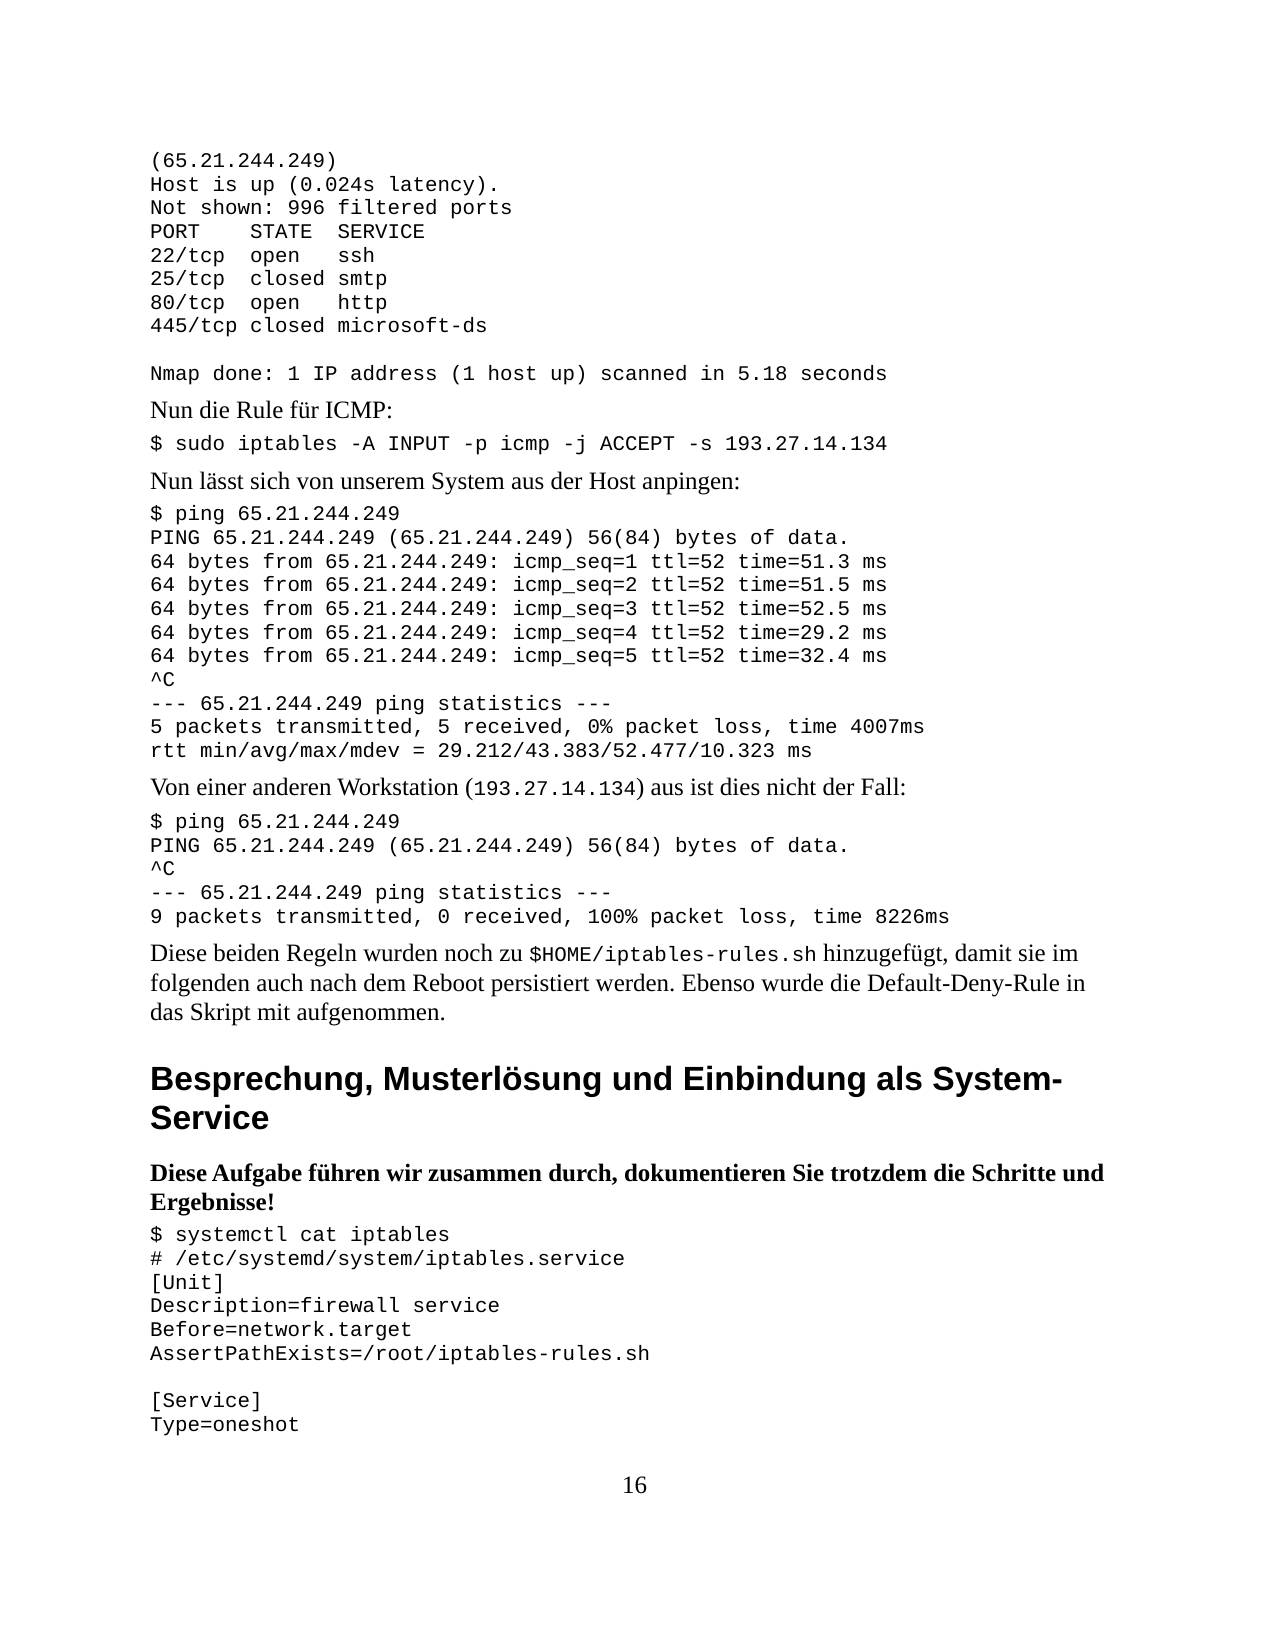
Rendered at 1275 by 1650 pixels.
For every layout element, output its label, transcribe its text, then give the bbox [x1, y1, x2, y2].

text PORT STATE SERVICE [150, 221, 1125, 244]
text rtt min/avg/max/mdev = 29.212/43.383/52.477/10.323 ms [150, 740, 1125, 763]
text Type=oneshot [150, 1414, 1125, 1437]
text PING 65.21.244.249 (65.21.244.249) 56(84) bytes of data. [150, 527, 1125, 551]
text 80/tcp open http [150, 292, 1125, 316]
text (65.21.244.249) [150, 150, 1125, 174]
text [Service] [150, 1390, 1125, 1414]
subtitle Besprechung, Musterlösung und Einbindung als System-Service [150, 1059, 1125, 1137]
text PING 65.21.244.249 (65.21.244.249) 56(84) bytes of data. [150, 835, 1125, 858]
text $ systemctl cat iptables [150, 1224, 1125, 1248]
text Diese beiden Regeln wurden noch zu $HOME/iptables-rules.sh hinzugefügt, damit sie im folgenden auch nach dem Reboot persistiert werden. Ebenso wurde die Default-Deny-Rule in das Skript mit aufgenommen. [150, 938, 1125, 1025]
text 64 bytes from 65.21.244.249: icmp_seq=4 ttl=52 time=29.2 ms [150, 622, 1125, 645]
text 9 packets transmitted, 0 received, 100% packet loss, time 8226ms [150, 906, 1125, 929]
text Nun lässt sich von unserem System aus der Host anpingen: [150, 466, 1125, 494]
text AssertPathExists=/root/iptables-rules.sh [150, 1343, 1125, 1366]
text [Unit] [150, 1272, 1125, 1295]
text # /etc/systemd/system/iptables.service [150, 1248, 1125, 1272]
text 64 bytes from 65.21.244.249: icmp_seq=2 ttl=52 time=51.5 ms [150, 574, 1125, 598]
text $ sudo iptables -A INPUT -p icmp -j ACCEPT -s 193.27.14.134 [150, 433, 1125, 457]
text Nmap done: 1 IP address (1 host up) scanned in 5.18 seconds [150, 363, 1125, 386]
text Nun die Rule für ICMP: [150, 395, 1125, 424]
text 22/tcp open ssh [150, 244, 1125, 268]
text 64 bytes from 65.21.244.249: icmp_seq=1 ttl=52 time=51.3 ms [150, 551, 1125, 574]
text --- 65.21.244.249 ping statistics --- [150, 693, 1125, 716]
text 64 bytes from 65.21.244.249: icmp_seq=3 ttl=52 time=52.5 ms [150, 598, 1125, 622]
text Description=firewall service [150, 1295, 1125, 1319]
text 64 bytes from 65.21.244.249: icmp_seq=5 ttl=52 time=32.4 ms [150, 645, 1125, 669]
text Von einer anderen Workstation (193.27.14.134) aus ist dies nicht der Fall: [150, 772, 1125, 802]
text $ ping 65.21.244.249 [150, 811, 1125, 835]
text Diese Aufgabe führen wir zusammen durch, dokumentieren Sie trotzdem die Schritte und Ergebnisse! [150, 1158, 1125, 1216]
text Before=network.target [150, 1319, 1125, 1343]
text 5 packets transmitted, 5 received, 0% packet loss, time 4007ms [150, 716, 1125, 740]
text $ ping 65.21.244.249 [150, 503, 1125, 527]
text ^C [150, 858, 1125, 882]
text ^C [150, 669, 1125, 693]
text 445/tcp closed microsoft-ds [150, 316, 1125, 339]
text 25/tcp closed smtp [150, 268, 1125, 292]
text --- 65.21.244.249 ping statistics --- [150, 882, 1125, 906]
text Not shown: 996 filtered ports [150, 197, 1125, 221]
text Host is up (0.024s latency). [150, 174, 1125, 197]
